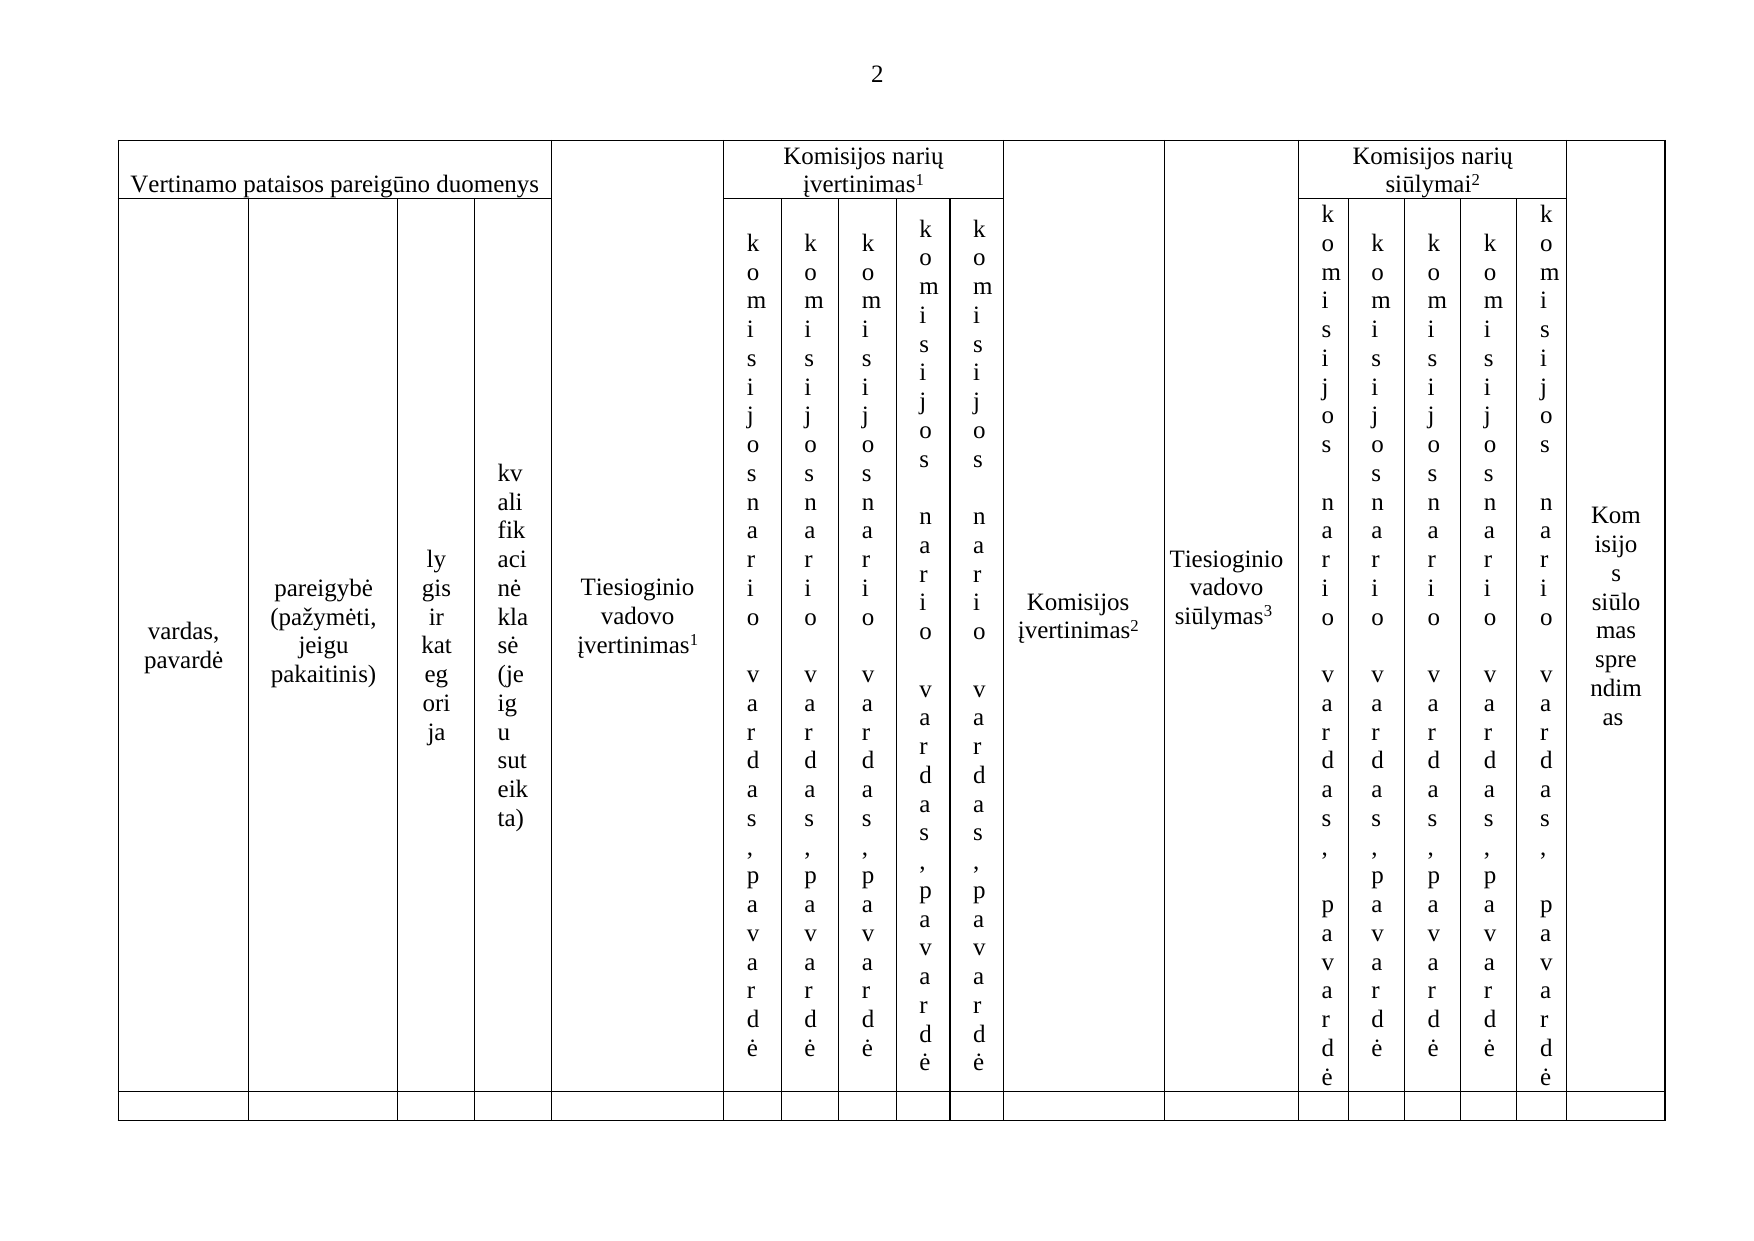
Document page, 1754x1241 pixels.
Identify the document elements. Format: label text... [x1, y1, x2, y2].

table_cell komisijos nario vardas, pavardė [1517, 199, 1566, 1091]
table_cell kvalifikacinė klasė (jeigu suteikta) [475, 199, 551, 1091]
table_cell [1349, 1092, 1404, 1120]
table_cell komisijos nario vardas, pavardė [1349, 199, 1404, 1091]
table_cell komisijos nario vardas, pavardė [951, 199, 1003, 1091]
table_cell [552, 1092, 723, 1120]
table_cell lygis ir kategorija [398, 199, 474, 1091]
table_cell [249, 1092, 397, 1120]
table_cell [475, 1092, 551, 1120]
table_header Komisijos narių siūlymai2 [1299, 141, 1566, 198]
table_cell komisijos nario vardas, pavardė [1461, 199, 1516, 1091]
table_cell [1461, 1092, 1516, 1120]
table_cell [1004, 1092, 1164, 1120]
table_cell komisijos nario vardas, pavardė [897, 199, 949, 1091]
table_header Tiesioginio vadovo siūlymas3 [1165, 141, 1298, 1091]
table_cell [724, 1092, 781, 1120]
table_cell [1405, 1092, 1460, 1120]
table_cell komisijos nario vardas, pavardė [724, 199, 781, 1091]
table_cell [1299, 1092, 1348, 1120]
table_cell [951, 1092, 1003, 1120]
table_cell [1567, 1092, 1664, 1120]
table_cell [1517, 1092, 1566, 1120]
table_cell [1165, 1092, 1298, 1120]
table_header Komisijos įvertinimas2 [1004, 141, 1164, 1091]
table_cell pareigybė (pažymėti, jeigu pakaitinis) [249, 199, 397, 1091]
table_cell [897, 1092, 949, 1120]
table_cell vardas, pavardė [119, 199, 248, 1091]
table_cell komisijos nario vardas, pavardė [1405, 199, 1460, 1091]
table_header Komisijos narių įvertinimas1 [724, 141, 1003, 198]
table_cell komisijos nario vardas, pavardė [782, 199, 838, 1091]
table_cell [398, 1092, 474, 1120]
table_header Komisijos siūlomas sprendimas [1567, 141, 1664, 1091]
table_cell [839, 1092, 896, 1120]
table_header Tiesioginio vadovo įvertinimas1 [552, 141, 723, 1091]
table_cell [119, 1092, 248, 1120]
table_header Vertinamo pataisos pareigūno duomenys [119, 141, 551, 198]
table_cell komisijos nario vardas, pavardė [839, 199, 896, 1091]
table_cell [782, 1092, 838, 1120]
table_cell komisijos nario vardas, pavardė [1299, 199, 1348, 1091]
